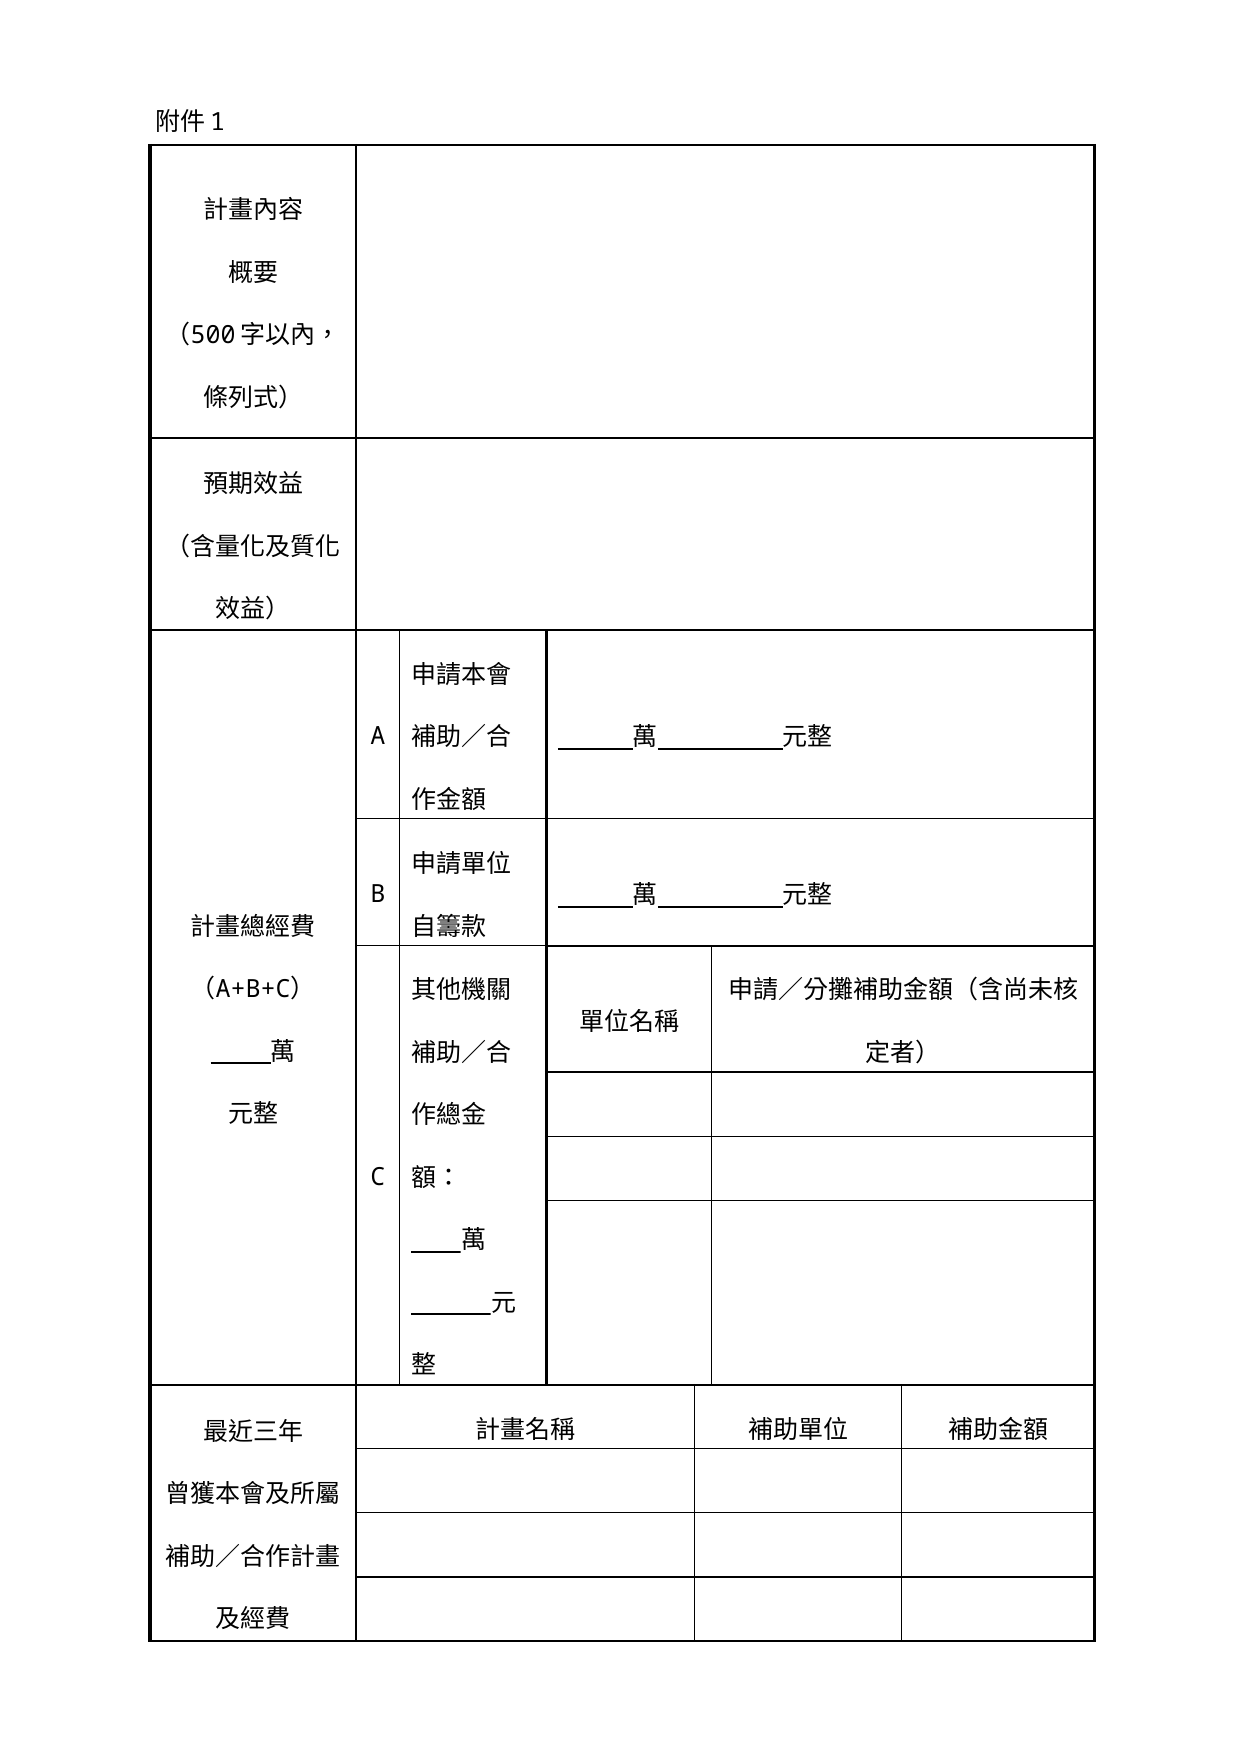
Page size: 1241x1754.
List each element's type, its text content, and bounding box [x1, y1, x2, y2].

table_cell 計畫內容 概要 （500字以內，條列式） [152, 146, 355, 437]
table_cell [695, 1513, 901, 1576]
table_cell [548, 1201, 711, 1384]
table_cell 補助金額 [902, 1386, 1093, 1448]
table_cell [712, 1073, 1093, 1136]
table_cell [902, 1449, 1093, 1512]
table_cell 萬 元整 [548, 631, 1093, 818]
table_cell B [357, 819, 399, 945]
table_cell 補助單位 [695, 1386, 901, 1448]
table_cell 單位名稱 [548, 947, 711, 1071]
table_cell 預期效益 （含量化及質化效益） [152, 439, 355, 629]
table_cell [902, 1578, 1093, 1640]
table_cell [695, 1449, 901, 1512]
table_cell 申請單位自籌款 [400, 819, 545, 945]
table_cell 申請本會補助／合作金額 [400, 631, 545, 818]
table_cell 計畫名稱 [357, 1386, 694, 1448]
table_cell [357, 1578, 694, 1640]
table_cell [548, 1137, 711, 1199]
table_cell [357, 439, 1093, 629]
table_cell [357, 146, 1093, 437]
table_cell C [357, 946, 399, 1384]
table_cell [548, 1073, 711, 1136]
table_cell [695, 1578, 901, 1640]
table_cell A [357, 631, 399, 818]
table_cell 其他機關補助／合作總金額： 000萬0,000元整 [400, 946, 545, 1384]
table_cell 最近三年 曾獲本會及所屬 補助／合作計畫及經費 [152, 1386, 355, 1640]
table_cell [357, 1449, 694, 1512]
table_cell [712, 1201, 1093, 1384]
table_cell 計畫總經費 （A+B+C） 萬 元整 [152, 631, 355, 1384]
table_cell [902, 1513, 1093, 1576]
table_cell [357, 1513, 694, 1576]
table_cell 萬 元整 [548, 819, 1093, 945]
table_cell [712, 1137, 1093, 1199]
table_cell 申請／分攤補助金額（含尚未核定者） [712, 947, 1093, 1071]
